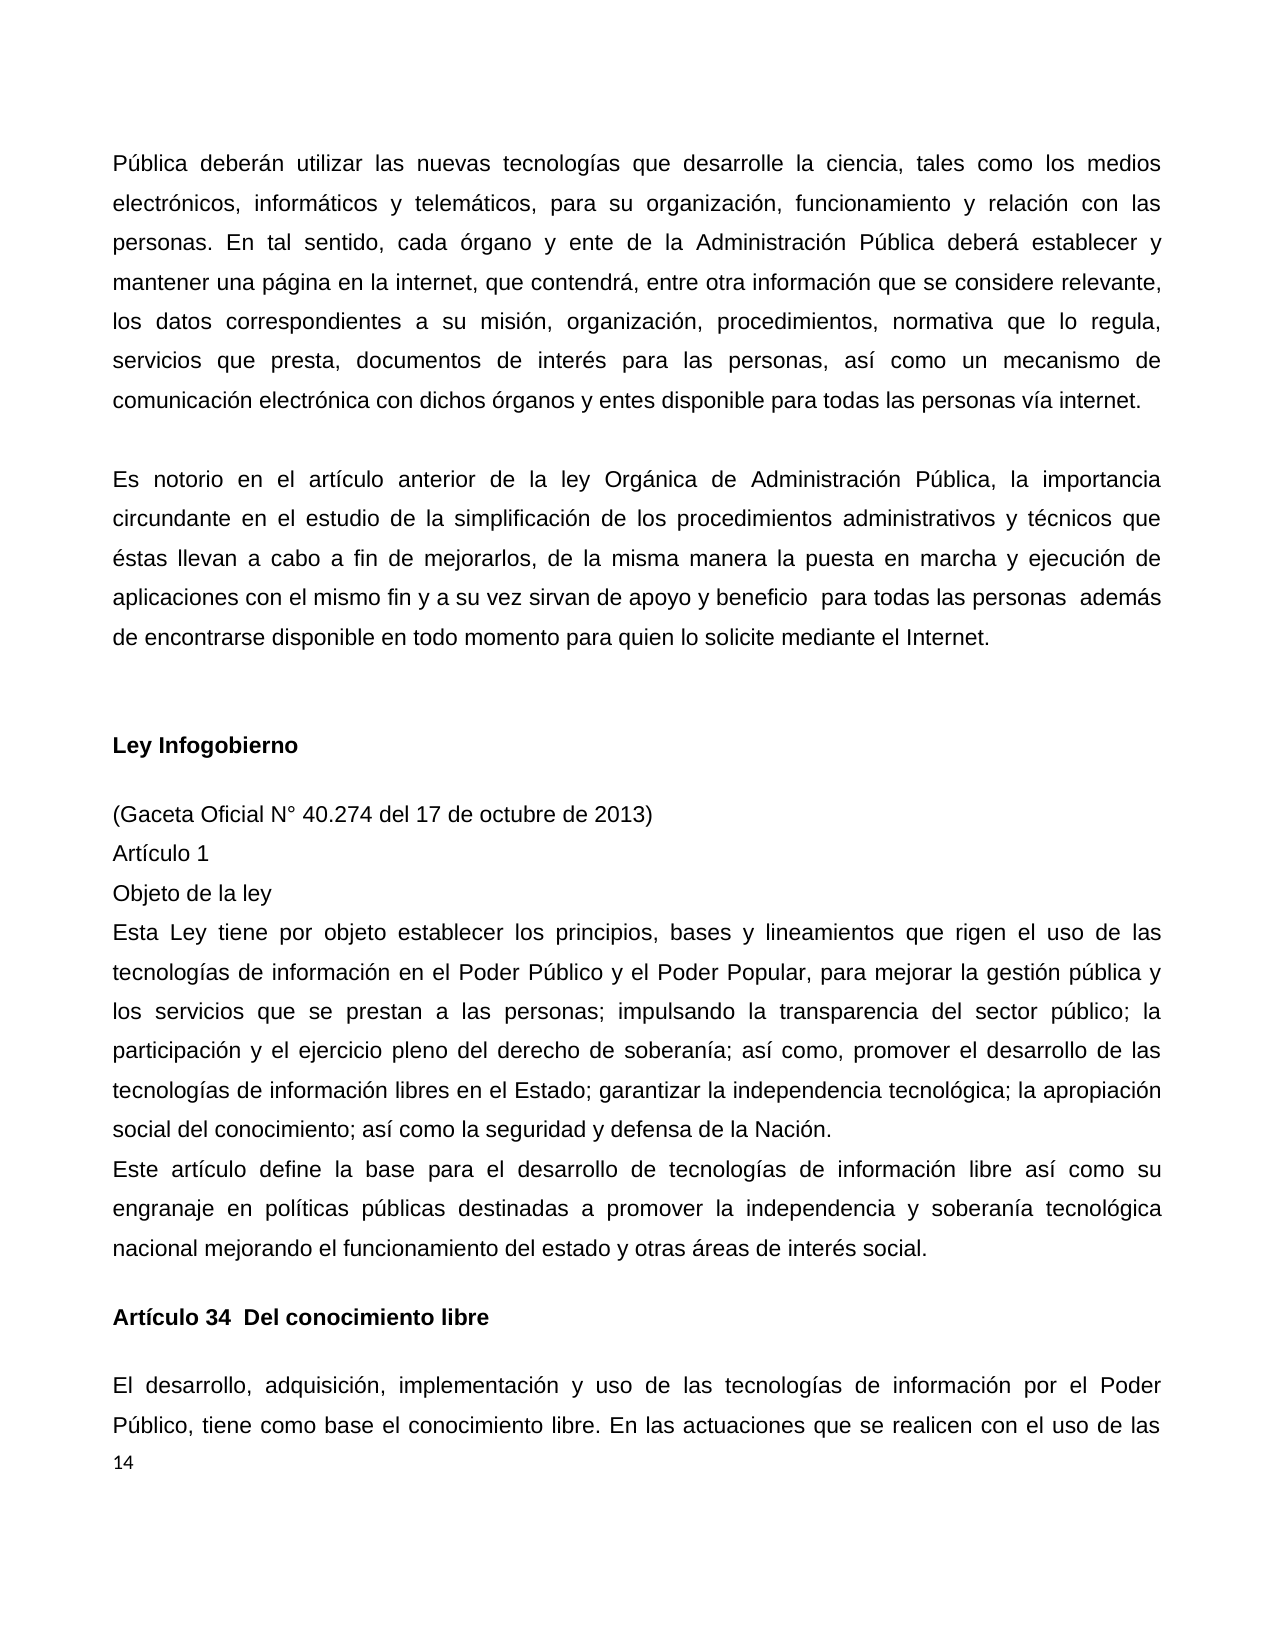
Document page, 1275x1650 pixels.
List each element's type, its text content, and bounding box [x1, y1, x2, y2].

text Pública deberán utilizar las nuevas tecnologías que desarrolle la ciencia, tales como los medios electrónicos, informáticos y telemáticos, para su organización, funcionamiento y relación con las personas. En tal sentido, cada órgano y ente de la Administración Pública deberá establecer y mantener una página en la internet, que contendrá, entre otra información que se considere relevante, los datos correspondientes a su misión, organización, procedimientos, normativa que lo regula, servicios que presta, documentos de interés para las personas, así como un mecanismo de comunicación electrónica con dichos órganos y entes disponible para todas las personas vía internet. [112, 150, 1162, 413]
text (Gaceta Oficial N° 40.274 del 17 de octubre de 2013) [112, 801, 1162, 827]
text Este artículo define la base para el desarrollo de tecnologías de información libre así como su engranaje en políticas públicas destinadas a promover la independencia y soberanía tecnológica nacional mejorando el funcionamiento del estado y otras áreas de interés social. [112, 1156, 1162, 1261]
subtitle Ley Infogobierno [112, 732, 1162, 758]
text Objeto de la ley [112, 879, 1162, 906]
text El desarrollo, adquisición, implementación y uso de las tecnologías de información por el Poder Público, tiene como base el conocimiento libre. En las actuaciones que se realicen con el uso de las [112, 1372, 1162, 1438]
subtitle Artículo 34 Del conocimiento libre [112, 1303, 1162, 1330]
text Esta Ley tiene por objeto establecer los principios, bases y lineamientos que rigen el uso de las tecnologías de información en el Poder Público y el Poder Popular, para mejorar la gestión pública y los servicios que se prestan a las personas; impulsando la transparencia del sector público; la participación y el ejercicio pleno del derecho de soberanía; así como, promover el desarrollo de las tecnologías de información libres en el Estado; garantizar la independencia tecnológica; la apropiación social del conocimiento; así como la seguridad y defensa de la Nación. [112, 919, 1162, 1143]
text Es notorio en el artículo anterior de la ley Orgánica de Administración Pública, la importancia circundante en el estudio de la simplificación de los procedimientos administrativos y técnicos que éstas llevan a cabo a fin de mejorarlos, de la misma manera la puesta en marcha y ejecución de aplicaciones con el mismo fin y a su vez sirvan de apoyo y beneficio para todas las personas además de encontrarse disponible en todo momento para quien lo solicite mediante el Internet. [112, 466, 1162, 650]
text Artículo 1 [112, 840, 1162, 866]
